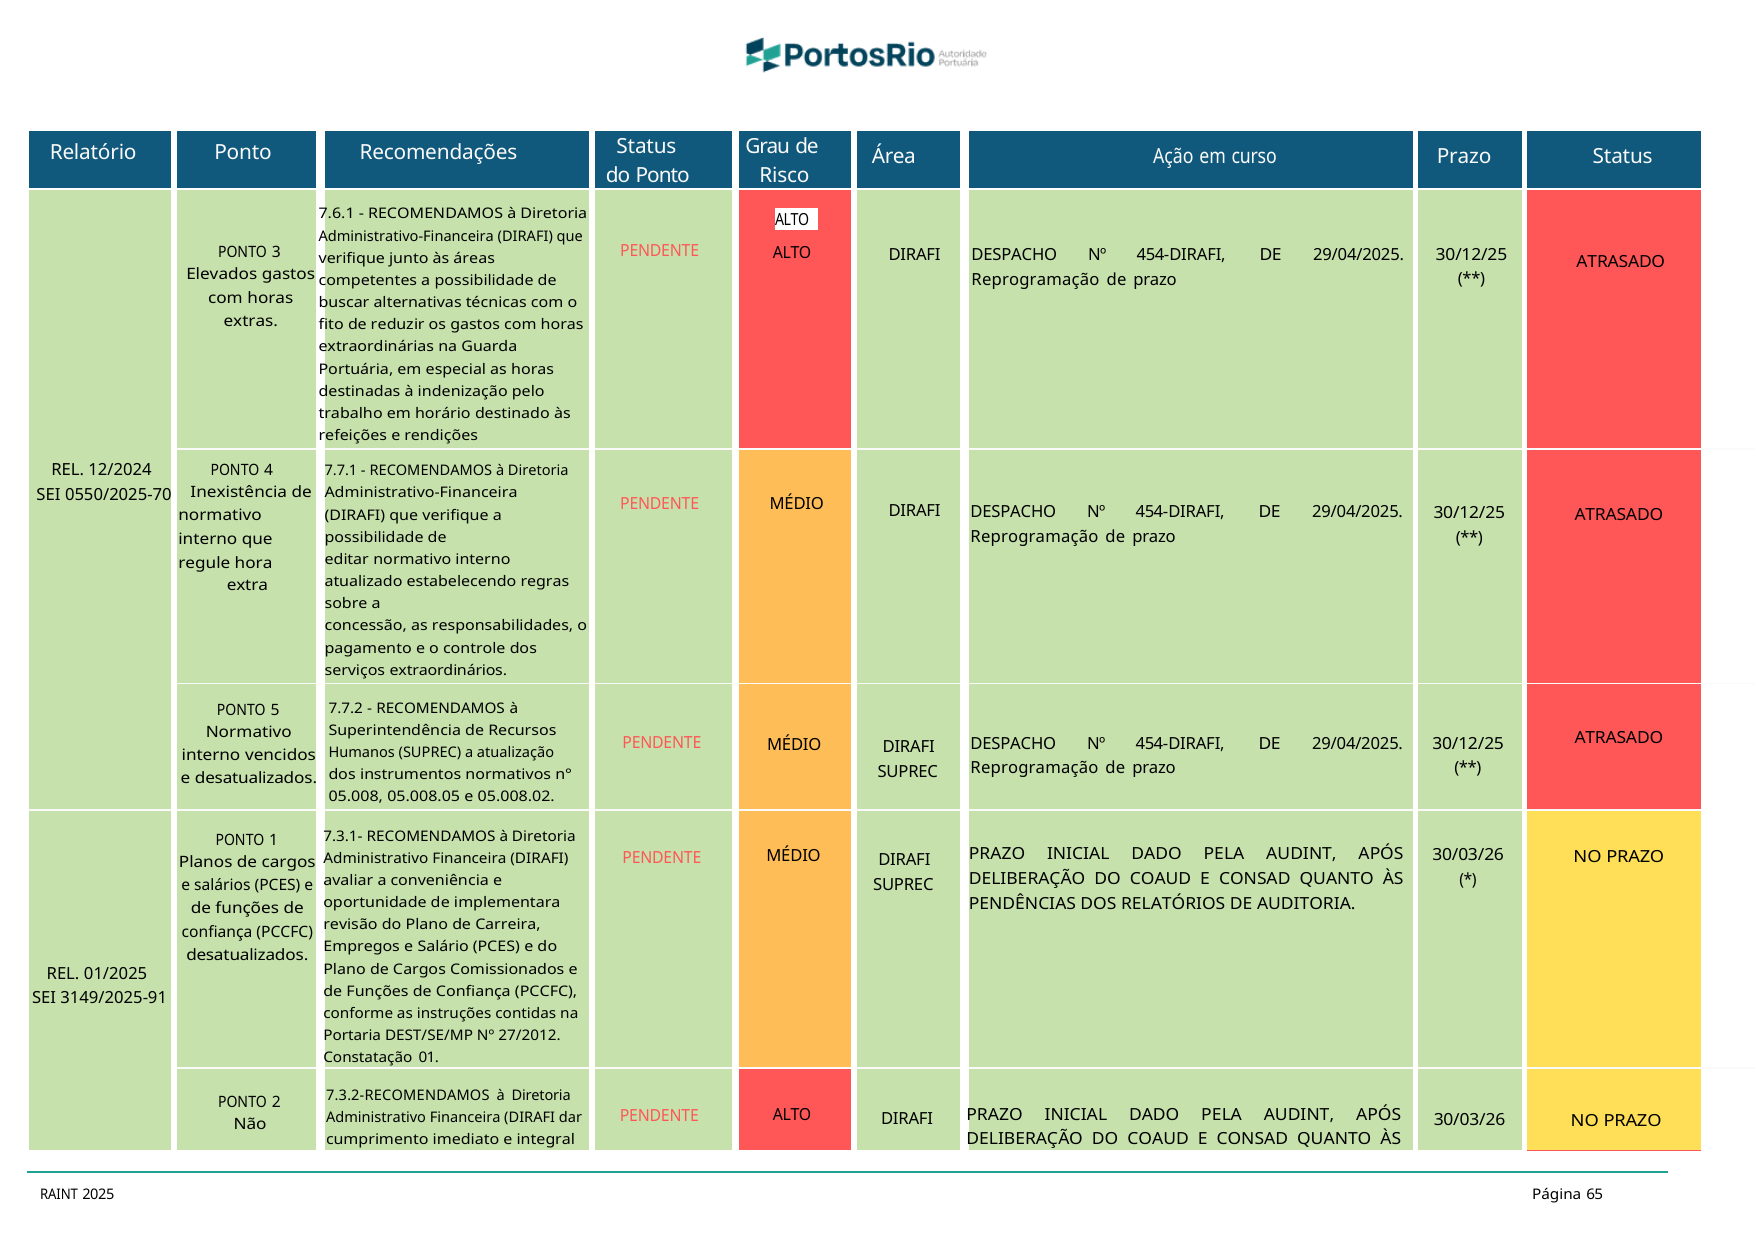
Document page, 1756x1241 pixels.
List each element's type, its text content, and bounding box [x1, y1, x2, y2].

table_cell PENDENTE [595, 190, 732, 448]
table_cell 7.6.1 - RECOMENDAMOS à Diretoria Administrativo-Financeira (DIRAFI) que verifique junto às áreas competentes a possibilidade de buscar alternativas técnicas com o fito de reduzir os gastos com horas extraordinárias na Guarda Portuária, em especial as horas destinadas à indenização pelo trabalho em horário destinado às refeições e rendições [325, 190, 589, 448]
table_cell 30/03/26 [1418, 1069, 1522, 1150]
table_header Ação em curso [969, 131, 1413, 188]
table_header Ponto [177, 131, 316, 188]
table_cell 7.3.2-RECOMENDAMOS à Diretoria Administrativo Financeira (DIRAFI dar cumprimento imediato e integral [325, 1069, 589, 1150]
table_cell NO PRAZO [1527, 811, 1701, 1067]
table_cell DIRAFI SUPREC [857, 811, 960, 1067]
table_cell DE [1245, 190, 1296, 448]
table_cell PENDENTE [595, 811, 732, 1067]
table_cell PONTO 2 Não [177, 1069, 316, 1150]
table_cell PENDENTE [595, 1069, 732, 1150]
table_header Grau de Risco [739, 131, 851, 188]
table_cell ATRASADO [1527, 684, 1701, 809]
table_cell 30/03/26 (*) [1418, 811, 1522, 1067]
table_cell DESPACHO Nº 454-DIRAFI, Reprogramação de prazo [969, 684, 1245, 809]
table_header Relatório [29, 131, 171, 188]
table_cell 30/12/25 (**) [1418, 450, 1522, 683]
table_cell DIRAFI [857, 450, 960, 683]
table_cell 29/04/2025. [1296, 190, 1413, 448]
table_header Status do Ponto [595, 131, 732, 188]
table_cell [1701, 684, 1755, 1067]
table_cell DIRAFI [857, 1069, 960, 1150]
table_cell PONTO 1 Planos de cargos e salários (PCES) e de funções de confiança (PCCFC) desatualizados. [177, 811, 316, 1067]
table_cell DIRAFI [857, 190, 960, 448]
table_header Prazo [1418, 131, 1522, 188]
table_cell 29/04/2025. [1296, 450, 1413, 683]
table_cell 7.3.1- RECOMENDAMOS à Diretoria Administrativo Financeira (DIRAFI) avaliar a conveniência e oportunidade de implementara revisão do Plano de Carreira, Empregos e Salário (PCES) e do Plano de Cargos Comissionados e de Funções de Confiança (PCCFC), conforme as instruções contidas na Portaria DEST/SE/MP Nº 27/2012. Constatação 01. [325, 811, 589, 1067]
table_cell NO PRAZO [1527, 1069, 1701, 1150]
table_cell DESPACHO Nº 454-DIRAFI, Reprogramação de prazo [969, 190, 1245, 448]
table_cell 7.7.2 - RECOMENDAMOS à Superintendência de Recursos Humanos (SUPREC) a atualização dos instrumentos normativos n° 05.008, 05.008.05 e 05.008.02. [325, 684, 589, 809]
table_cell PONTO 4 Inexistência de normativo interno que regule hora extra [177, 450, 316, 683]
table_header Status [1527, 131, 1701, 188]
table_cell PONTO 3 Elevados gastos com horas extras. [177, 190, 316, 448]
table_cell ATRASADO [1527, 190, 1701, 448]
table_cell [1701, 1069, 1755, 1150]
table_cell ALTO [739, 1069, 851, 1150]
table_header Área [857, 131, 960, 188]
table_cell REL. 01/2025 SEI 3149/2025-91 [29, 811, 171, 1150]
table_cell DE [1245, 450, 1296, 683]
table_cell PONTO 5 Normativo interno vencidos e desatualizados. [177, 684, 316, 809]
table_cell 30/12/25 (**) [1418, 684, 1522, 809]
table_cell ALTO [739, 190, 851, 448]
table_cell PENDENTE [595, 450, 732, 683]
table_header [1701, 131, 1755, 448]
table_cell PRAZO INICIAL DADO PELA AUDINT, APÓS DELIBERAÇÃO DO COAUD E CONSAD QUANTO ÀS PENDÊNCIAS DOS RELATÓRIOS DE AUDITORIA. [969, 811, 1413, 1067]
table_cell 29/04/2025. [1296, 684, 1413, 809]
table_cell DE [1245, 684, 1296, 809]
table_cell [1701, 450, 1755, 683]
table_cell DIRAFI SUPREC [857, 684, 960, 809]
table_cell 30/12/25 (**) [1418, 190, 1522, 448]
table_cell REL. 12/2024 SEI 0550/2025-70 [29, 190, 171, 809]
table_cell ATRASADO [1527, 450, 1701, 683]
table_cell PENDENTE [595, 684, 732, 809]
table_cell MÉDIO [739, 684, 851, 809]
table_cell PRAZO INICIAL DADO PELA AUDINT, APÓS DELIBERAÇÃO DO COAUD E CONSAD QUANTO ÀS [969, 1069, 1413, 1150]
table_cell 7.7.1 - RECOMENDAMOS à Diretoria Administrativo-Financeira (DIRAFI) que verifique a possibilidade de editar normativo interno atualizado estabelecendo regras sobre a concessão, as responsabilidades, o pagamento e o controle dos serviços extraordinários. [325, 450, 589, 683]
table_header Recomendações [325, 131, 589, 188]
table_cell MÉDIO [739, 811, 851, 1067]
text ALTO [775, 208, 818, 230]
table_cell MÉDIO [739, 450, 851, 683]
table_cell DESPACHO Nº 454-DIRAFI, Reprogramação de prazo [969, 450, 1245, 683]
